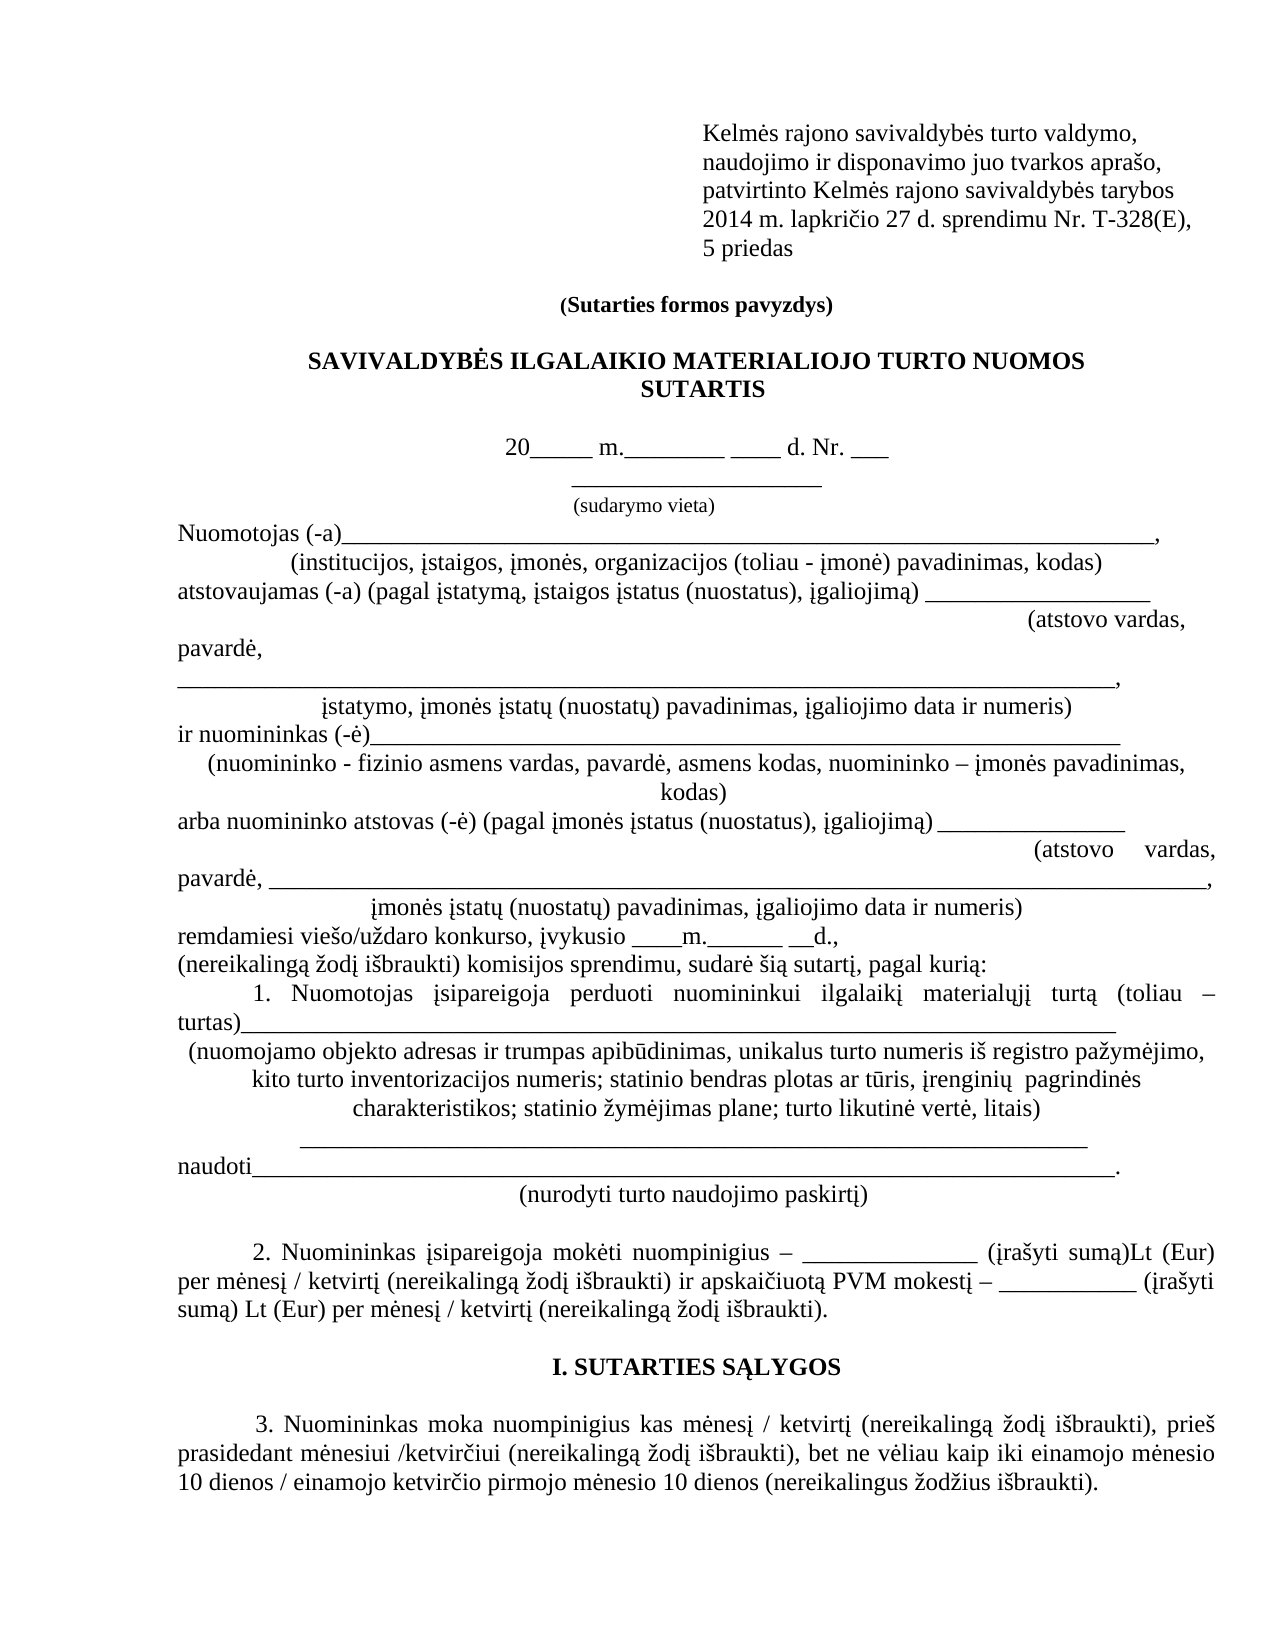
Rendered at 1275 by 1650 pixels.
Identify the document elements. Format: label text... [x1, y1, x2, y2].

text ___________________________________________________________________________, [177, 662, 1216, 691]
text 20_____ m.________ ____ d. Nr. ___ [177, 432, 1216, 461]
text arba nuomininko atstovas (-ė) (pagal įmonės įstatus (nuostatus), įgaliojimą) _______________ [177, 806, 1216, 834]
text (nuomojamo objekto adresas ir trumpas apibūdinimas, unikalus turto numeris iš registro pažymėjimo, kito turto inventorizacijos numeris; statinio bendras plotas ar tūris, įrenginių pagrindinės charakteristikos; statinio žymėjimas plane; turto likutinė vertė, litais) _______________________________________________________________ [177, 1036, 1216, 1151]
text (atstovo vardas, pavardė, [177, 604, 1216, 662]
text naudojimo ir disponavimo juo tvarkos aprašo, [702, 147, 1216, 176]
text (nuomininko - fizinio asmens vardas, pavardė, asmens kodas, nuomininko – įmonės pavadinimas, kodas) [177, 748, 1216, 806]
text 3. Nuomininkas moka nuompinigius kas mėnesį / ketvirtį (nereikalingą žodį išbraukti), prieš prasidedant mėnesiui /ketvirčiui (nereikalingą žodį išbraukti), bet ne vėliau kaip iki einamojo mėnesio 10 dienos / einamojo ketvirčio pirmojo mėnesio 10 dienos (nereikalingus žodžius išbraukti). [177, 1409, 1216, 1496]
text SAVIVALDYBĖS ILGALAIKIO MATERIALIOJO TURTO NUOMOS [177, 346, 1216, 374]
text 2014 m. lapkričio 27 d. sprendimu Nr. T-328(E), [702, 204, 1216, 233]
text Kelmės rajono savivaldybės turto valdymo, [702, 118, 1216, 147]
text įmonės įstatų (nuostatų) pavadinimas, įgaliojimo data ir numeris) [177, 892, 1216, 921]
text patvirtinto Kelmės rajono savivaldybės tarybos [702, 176, 1216, 204]
text (nereikalingą žodį išbraukti) komisijos sprendimu, sudarė šią sutartį, pagal kurią: [177, 949, 1216, 978]
text I. SUTARTIES SĄLYGOS [177, 1352, 1216, 1381]
text (atstovo vardas, pavardė, ___________________________________________________________________________, [177, 834, 1216, 892]
text atstovaujamas (-a) (pagal įstatymą, įstaigos įstatus (nuostatus), įgaliojimą) __________________ [177, 576, 1216, 604]
text ir nuomininkas (-ė)____________________________________________________________ [177, 719, 1216, 748]
text įstatymo, įmonės įstatų (nuostatų) pavadinimas, įgaliojimo data ir numeris) [177, 691, 1216, 719]
text naudoti_____________________________________________________________________. [177, 1151, 1216, 1179]
text remdamiesi viešo/uždaro konkurso, įvykusio ____m.______ __d., [177, 921, 1216, 949]
text 1. Nuomotojas įsipareigoja perduoti nuomininkui ilgalaikį materialųjį turtą (toliau – turtas)______________________________________________________________________ [177, 978, 1216, 1036]
text (sudarymo vieta) [177, 489, 1216, 518]
text (Sutarties formos pavyzdys) [177, 291, 1216, 317]
text (institucijos, įstaigos, įmonės, organizacijos (toliau - įmonė) pavadinimas, kodas) [177, 547, 1216, 576]
text SUTARTIS [177, 374, 1216, 403]
text Nuomotojas (-a)_________________________________________________________________, [177, 518, 1216, 547]
text 2. Nuomininkas įsipareigoja mokėti nuompinigius – ______________ (įrašyti sumą)Lt (Eur) per mėnesį / ketvirtį (nereikalingą žodį išbraukti) ir apskaičiuotą PVM mokestį – ___________ (įrašyti sumą) Lt (Eur) per mėnesį / ketvirtį (nereikalingą žodį išbraukti). [177, 1237, 1216, 1323]
text 5 priedas [702, 233, 1216, 262]
text (nurodyti turto naudojimo paskirtį) [177, 1179, 1216, 1208]
text ____________________ [177, 461, 1216, 489]
